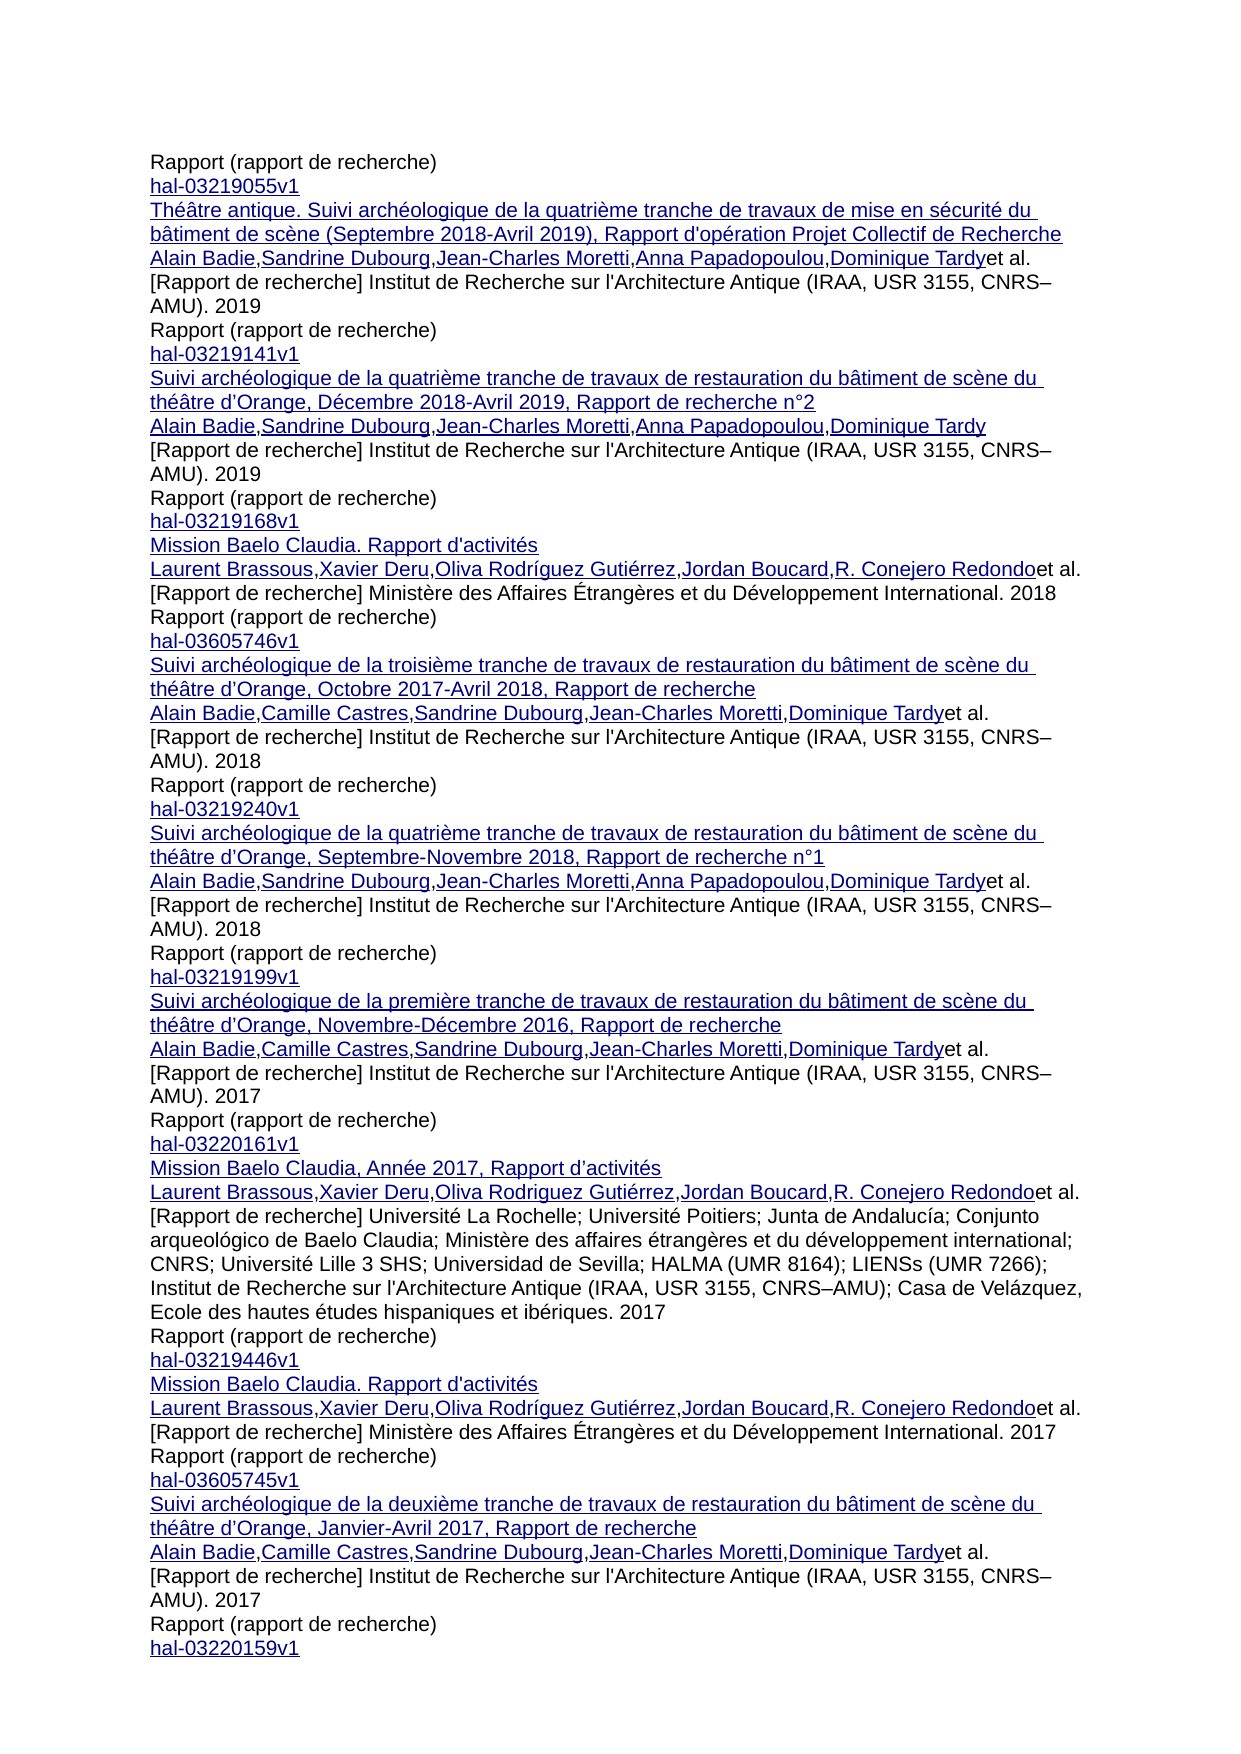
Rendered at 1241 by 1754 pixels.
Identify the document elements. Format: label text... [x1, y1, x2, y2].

table_cell Mission Baelo Claudia. Rapport d'activités Laurent Brassous,Xavier Deru,Oliva Rodríguez Gutiérrez,Jordan Boucard,R. Conejero Redondoet al. [Rapport de recherche] Ministère des Affaires Étrangères et du Développement International. 2017 Rapport (rapport de recherche) hal-03605745v1 [150, 1372, 1090, 1492]
table_cell Suivi archéologique de la troisième tranche de travaux de restauration du bâtiment de scène du théâtre d’Orange, Octobre 2017-Avril 2018, Rapport de recherche Alain Badie,Camille Castres,Sandrine Dubourg,Jean-Charles Moretti,Dominique Tardyet al. [Rapport de recherche] Institut de Recherche sur l'Architecture Antique (IRAA, USR 3155, CNRS–AMU). 2018 Rapport (rapport de recherche) hal-03219240v1 [150, 653, 1090, 821]
table_cell Rapport (rapport de recherche) hal-03219055v1 [150, 150, 1090, 198]
table_cell Suivi archéologique de la quatrième tranche de travaux de restauration du bâtiment de scène du théâtre d’Orange, Septembre-Novembre 2018, Rapport de recherche n°1 Alain Badie,Sandrine Dubourg,Jean-Charles Moretti,Anna Papadopoulou,Dominique Tardyet al. [Rapport de recherche] Institut de Recherche sur l'Architecture Antique (IRAA, USR 3155, CNRS–AMU). 2018 Rapport (rapport de recherche) hal-03219199v1 [150, 821, 1090, 988]
table_cell Théâtre antique. Suivi archéologique de la quatrième tranche de travaux de mise en sécurité du bâtiment de scène (Septembre 2018-Avril 2019), Rapport d'opération Projet Collectif de Recherche Alain Badie,Sandrine Dubourg,Jean-Charles Moretti,Anna Papadopoulou,Dominique Tardyet al. [Rapport de recherche] Institut de Recherche sur l'Architecture Antique (IRAA, USR 3155, CNRS–AMU). 2019 Rapport (rapport de recherche) hal-03219141v1 [150, 198, 1090, 366]
table_cell Mission Baelo Claudia, Année 2017, Rapport d’activités Laurent Brassous,Xavier Deru,Oliva Rodriguez Gutiérrez,Jordan Boucard,R. Conejero Redondoet al. [Rapport de recherche] Université La Rochelle; Université Poitiers; Junta de Andalucía; Conjunto arqueológico de Baelo Claudia; Ministère des affaires étrangères et du développement international; CNRS; Université Lille 3 SHS; Universidad de Sevilla; HALMA (UMR 8164); LIENSs (UMR 7266); Institut de Recherche sur l'Architecture Antique (IRAA, USR 3155, CNRS–AMU); Casa de Velázquez, Ecole des hautes études hispaniques et ibériques. 2017 Rapport (rapport de recherche) hal-03219446v1 [150, 1156, 1090, 1372]
table_cell Suivi archéologique de la première tranche de travaux de restauration du bâtiment de scène du théâtre d’Orange, Novembre-Décembre 2016, Rapport de recherche Alain Badie,Camille Castres,Sandrine Dubourg,Jean-Charles Moretti,Dominique Tardyet al. [Rapport de recherche] Institut de Recherche sur l'Architecture Antique (IRAA, USR 3155, CNRS–AMU). 2017 Rapport (rapport de recherche) hal-03220161v1 [150, 989, 1090, 1156]
table_cell Suivi archéologique de la deuxième tranche de travaux de restauration du bâtiment de scène du théâtre d’Orange, Janvier-Avril 2017, Rapport de recherche Alain Badie,Camille Castres,Sandrine Dubourg,Jean-Charles Moretti,Dominique Tardyet al. [Rapport de recherche] Institut de Recherche sur l'Architecture Antique (IRAA, USR 3155, CNRS–AMU). 2017 Rapport (rapport de recherche) hal-03220159v1 [150, 1492, 1090, 1659]
table_cell Mission Baelo Claudia. Rapport d'activités Laurent Brassous,Xavier Deru,Oliva Rodríguez Gutiérrez,Jordan Boucard,R. Conejero Redondoet al. [Rapport de recherche] Ministère des Affaires Étrangères et du Développement International. 2018 Rapport (rapport de recherche) hal-03605746v1 [150, 533, 1090, 653]
table_cell Suivi archéologique de la quatrième tranche de travaux de restauration du bâtiment de scène du théâtre d’Orange, Décembre 2018-Avril 2019, Rapport de recherche n°2 Alain Badie,Sandrine Dubourg,Jean-Charles Moretti,Anna Papadopoulou,Dominique Tardy [Rapport de recherche] Institut de Recherche sur l'Architecture Antique (IRAA, USR 3155, CNRS–AMU). 2019 Rapport (rapport de recherche) hal-03219168v1 [150, 366, 1090, 533]
